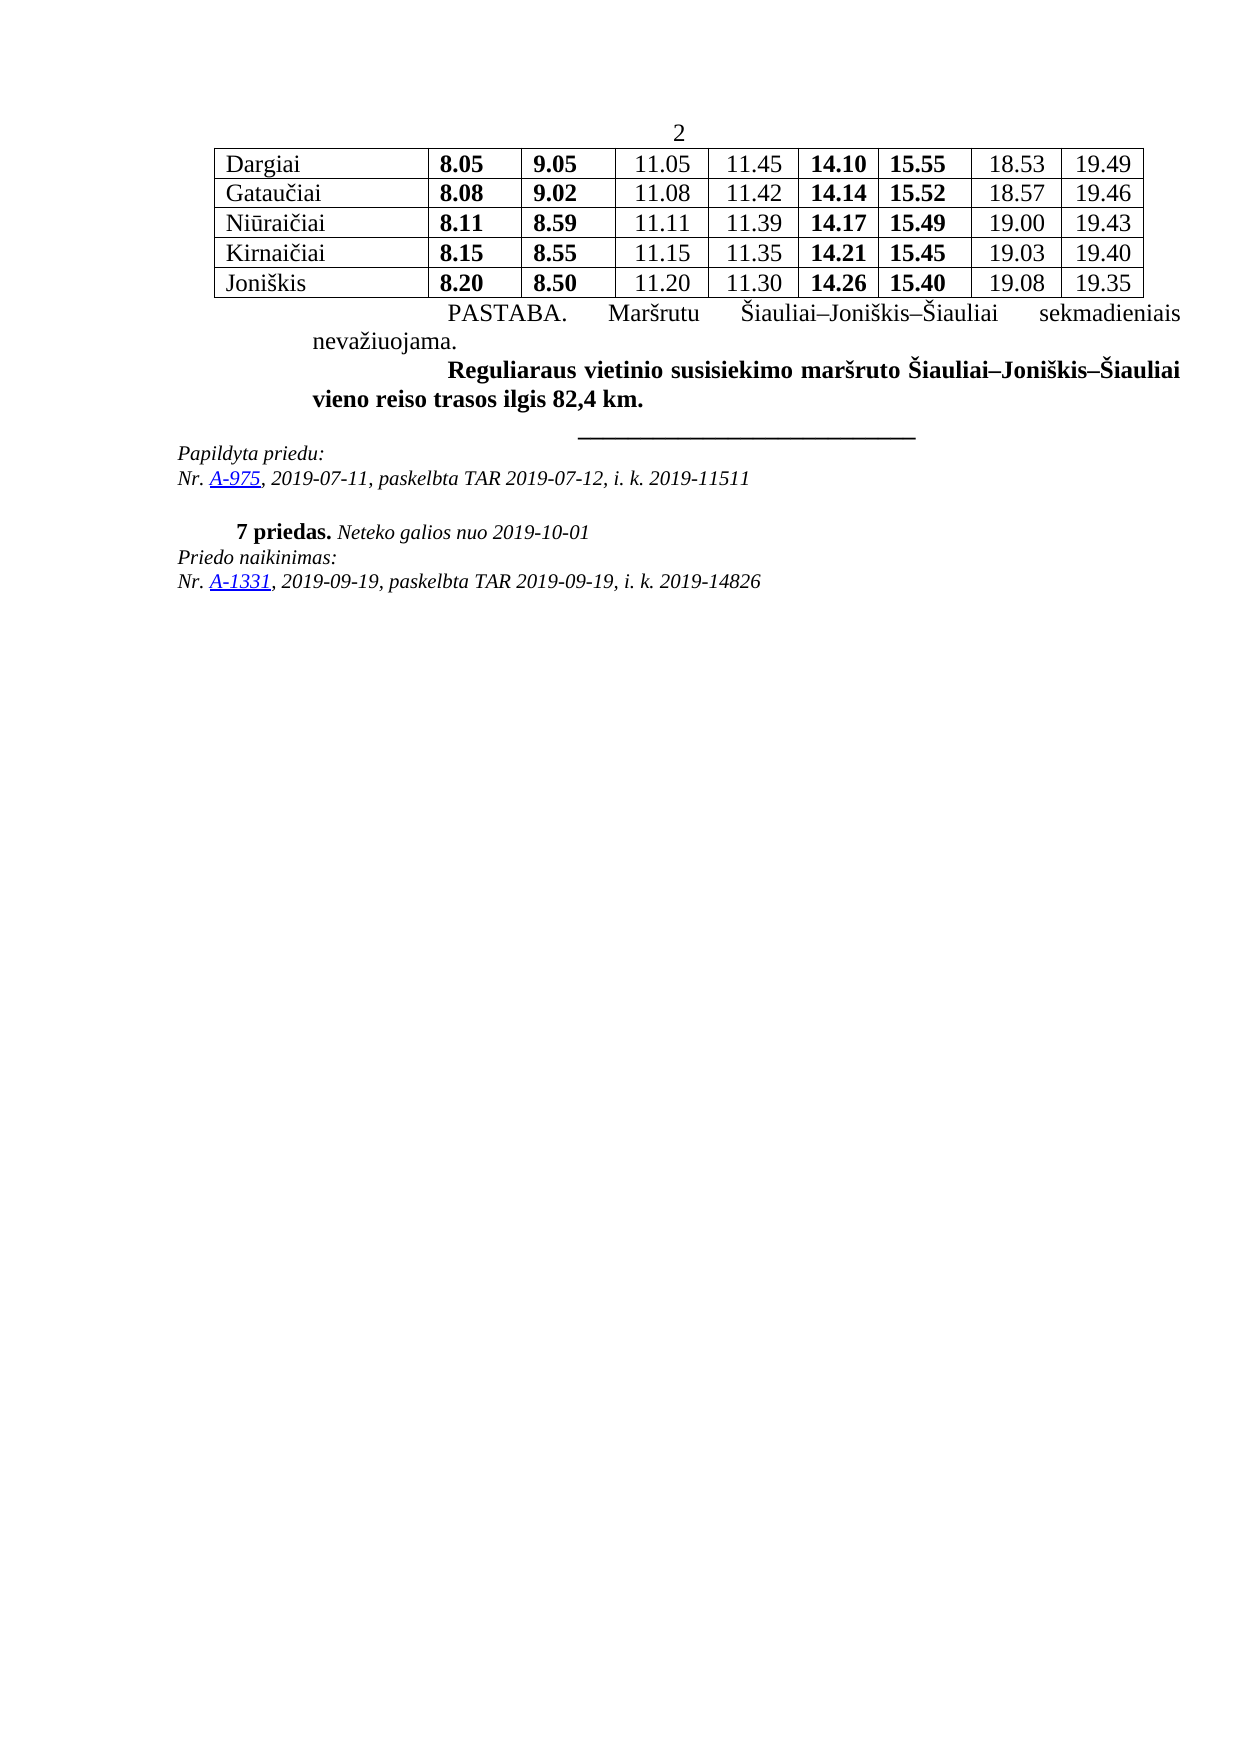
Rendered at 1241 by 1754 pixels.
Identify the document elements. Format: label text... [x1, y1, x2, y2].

text PASTABA. Maršrutu Šiauliai–Joniškis–Šiauliai sekmadieniais nevažiuojama. [312, 298, 1181, 355]
table_cell 8.59 [522, 208, 615, 237]
table_cell Kirnaičiai [215, 238, 428, 267]
text 7 priedas. Neteko galios nuo 2019-10-01 [177, 518, 1181, 544]
table_cell 8.20 [429, 268, 521, 297]
text Reguliaraus vietinio susisiekimo maršruto Šiauliai–Joniškis–Šiauliai vieno reiso trasos ilgis 82,4 km. [312, 355, 1181, 413]
table_cell 19.08 [972, 268, 1061, 297]
table_cell 19.00 [972, 208, 1061, 237]
table_cell 14.10 [799, 149, 878, 177]
table_cell Joniškis [215, 268, 428, 297]
table_cell 9.05 [522, 149, 615, 177]
table_cell Niūraičiai [215, 208, 428, 237]
text Papildyta priedu: [177, 441, 1181, 465]
table_cell 18.57 [972, 179, 1061, 207]
table_cell 11.30 [709, 268, 798, 297]
table_cell 14.17 [799, 208, 878, 237]
table_cell 15.40 [879, 268, 971, 297]
table_cell 8.15 [429, 238, 521, 267]
table_cell 8.55 [522, 238, 615, 267]
table_cell 14.26 [799, 268, 878, 297]
table_cell 11.05 [616, 149, 708, 177]
table_cell 14.21 [799, 238, 878, 267]
table_cell 8.50 [522, 268, 615, 297]
table_cell 11.39 [709, 208, 798, 237]
text ___________________________ [177, 413, 1181, 441]
table_cell 19.46 [1062, 179, 1143, 207]
table_cell 11.15 [616, 238, 708, 267]
table_cell 18.53 [972, 149, 1061, 177]
table_cell 15.45 [879, 238, 971, 267]
table_cell 8.05 [429, 149, 521, 177]
table_cell 11.20 [616, 268, 708, 297]
table_cell Gataučiai [215, 179, 428, 207]
table_cell 9.02 [522, 179, 615, 207]
table_cell 11.35 [709, 238, 798, 267]
table_cell 15.52 [879, 179, 971, 207]
text Nr. A-1331, 2019-09-19, paskelbta TAR 2019-09-19, i. k. 2019-14826 [177, 569, 1181, 593]
table_cell 11.08 [616, 179, 708, 207]
table_cell 11.42 [709, 179, 798, 207]
table_cell 19.03 [972, 238, 1061, 267]
table_cell 19.43 [1062, 208, 1143, 237]
text Priedo naikinimas: [177, 544, 1181, 569]
text Nr. A-975, 2019-07-11, paskelbta TAR 2019-07-12, i. k. 2019-11511 [177, 465, 1181, 489]
table_cell 15.55 [879, 149, 971, 177]
table_cell Dargiai [215, 149, 428, 177]
table_cell 19.49 [1062, 149, 1143, 177]
table_cell 11.11 [616, 208, 708, 237]
table_cell 15.49 [879, 208, 971, 237]
table_cell 19.40 [1062, 238, 1143, 267]
table_cell 14.14 [799, 179, 878, 207]
table_cell 8.11 [429, 208, 521, 237]
table_cell 8.08 [429, 179, 521, 207]
table_cell 11.45 [709, 149, 798, 177]
table_cell 19.35 [1062, 268, 1143, 297]
